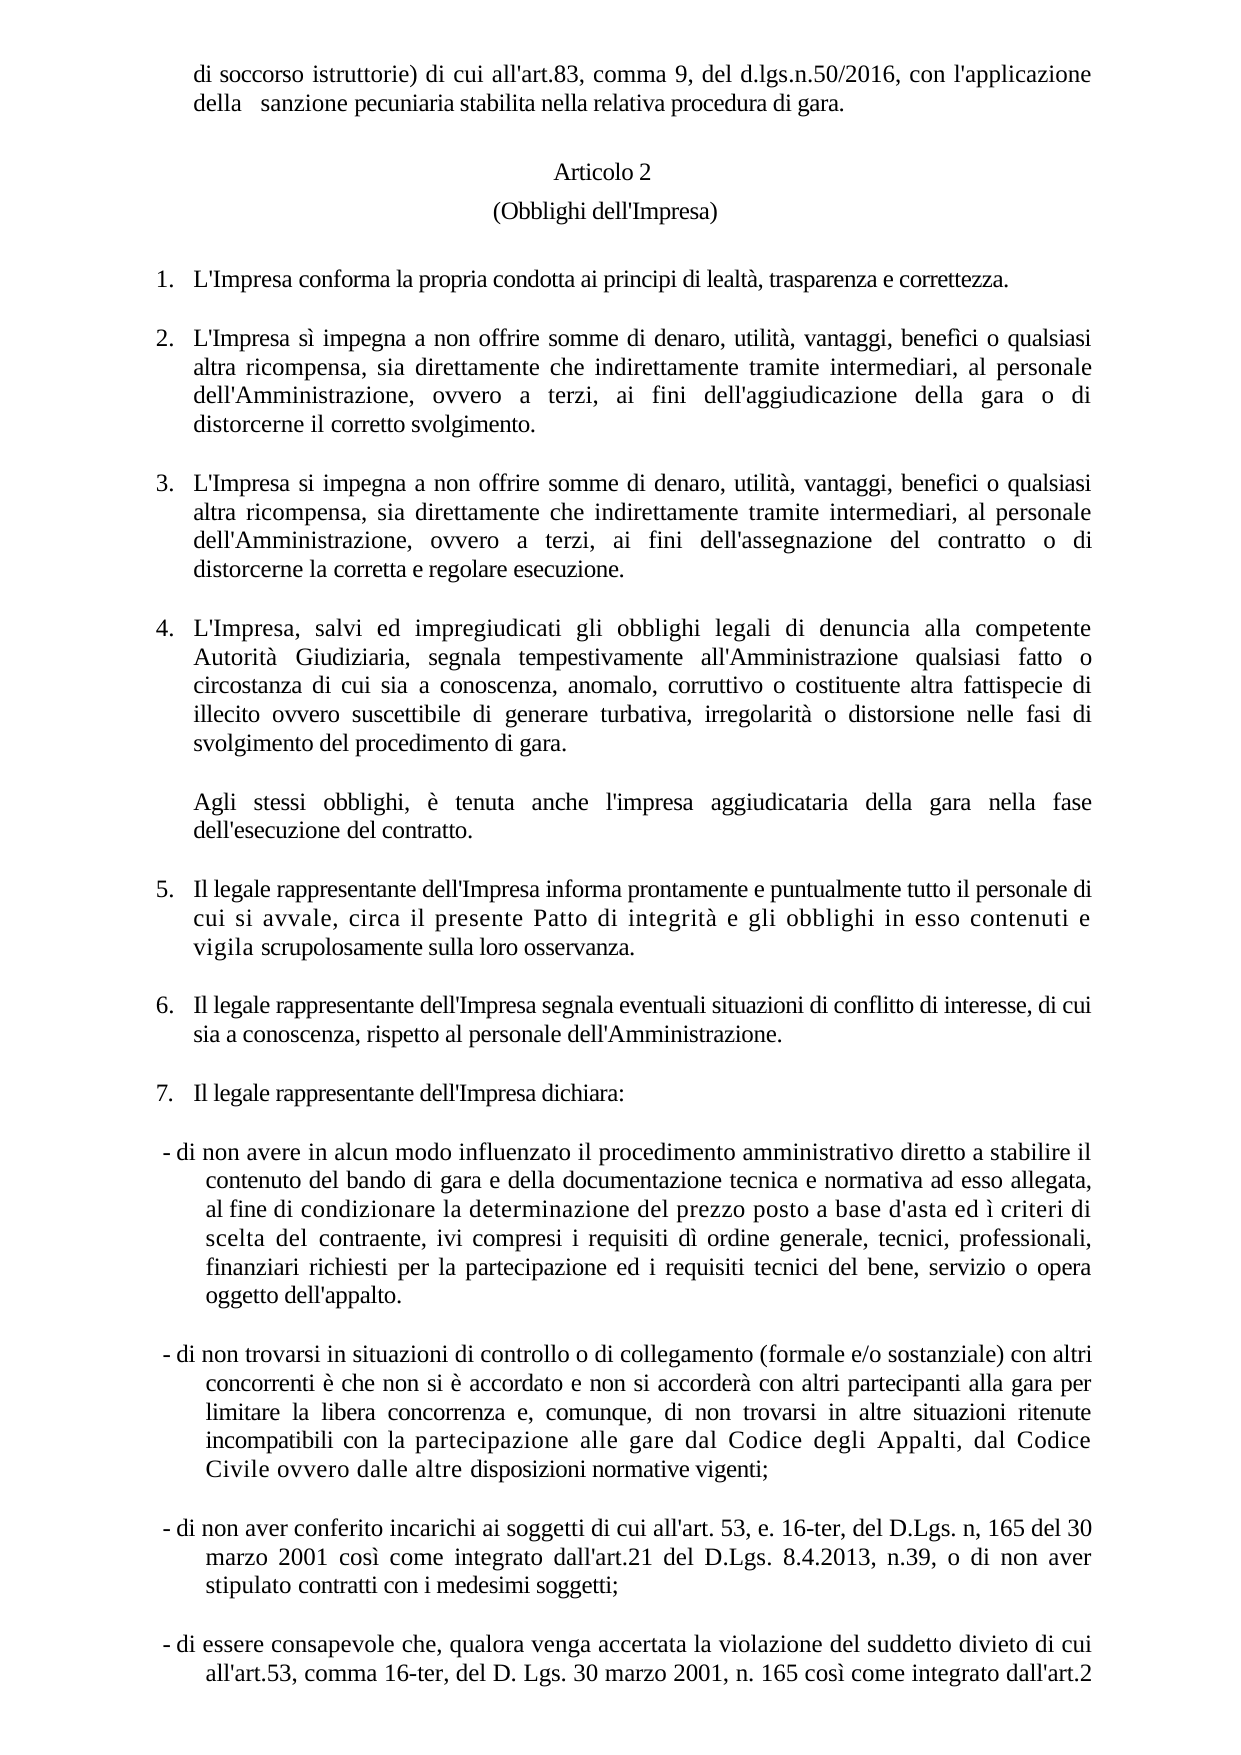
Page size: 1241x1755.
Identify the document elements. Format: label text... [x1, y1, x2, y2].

list L'Impresa si impegna a non offrire somme di denaro, utilità, vantaggi, benefici o qualsiasi altra ricompensa, sia direttamente che indirettamente tramite intermediari, al personale dell'Amministrazione, ovvero a terzi, ai fini dell'assegnazione del contratto o di distorcerne la corretta e regolare esecuzione. [156, 468, 1093, 583]
list di non aver conferito incarichi ai soggetti di cui all'art. 53, e. 16-ter, del D.Lgs. n, 165 del 30 marzo 2001 così come integrato dall'art.21 del D.Lgs. 8.4.2013, n.39, o di non aver stipulato contratti con i medesimi soggetti; [162, 1513, 1093, 1599]
list L'Impresa conforma la propria condotta ai principi di lealtà, trasparenza e correttezza. [156, 264, 1093, 293]
list di essere consapevole che, qualora venga accertata la violazione del suddetto divieto di cui all'art.53, comma 16-ter, del D. Lgs. 30 marzo 2001, n. 165 così come integrato dall'art.2 [162, 1629, 1093, 1687]
list L'Impresa, salvi ed impregiudicati gli obblighi legali di denuncia alla competente Autorità Giudiziaria, segnala tempestivamente all'Amministrazione qualsiasi fatto o circostanza di cui sia a conoscenza, anomalo, corruttivo o costituente altra fattispecie di illecito ovvero suscettibile di generare turbativa, irregolarità o distorsione nelle fasi di svolgimento del procedimento di gara. [156, 613, 1093, 757]
list di soccorso istruttorie) di cui all'art.83, comma 9, del d.lgs.n.50/2016, con l'applicazione della sanzione pecuniaria stabilita nella relativa procedura di gara. [156, 59, 1093, 117]
text Articolo 2 [118, 157, 1093, 186]
text Agli stessi obblighi, è tenuta anche l'impresa aggiudicataria della gara nella fase dell'esecuzione del contratto. [193, 787, 1093, 844]
list Il legale rappresentante dell'Impresa dichiara: [156, 1078, 1093, 1107]
list di non trovarsi in situazioni di controllo o di collegamento (formale e/o sostanziale) con altri concorrenti è che non si è accordato e non si accorderà con altri partecipanti alla gara per limitare la libera concorrenza e, comunque, di non trovarsi in altre situazioni ritenute incompatibili con la partecipazione alle gare dal Codice degli Appalti, dal Codice Civile ovvero dalle altre disposizioni normative vigenti; [162, 1339, 1093, 1483]
list Il legale rappresentante dell'Impresa segnala eventuali situazioni di conflitto di interesse, di cui sia a conoscenza, rispetto al personale dell'Amministrazione. [156, 990, 1093, 1048]
list L'Impresa sì impegna a non offrire somme di denaro, utilità, vantaggi, benefìci o qualsiasi altra ricompensa, sia direttamente che indirettamente tramite intermediari, al personale dell'Amministrazione, ovvero a terzi, ai fini dell'aggiudicazione della gara o di distorcerne il corretto svolgimento. [156, 323, 1093, 438]
list di non avere in alcun modo influenzato il procedimento amministrativo diretto a stabilire il contenuto del bando di gara e della documentazione tecnica e normativa ad esso allegata, al fine di condizionare la determinazione del prezzo posto a base d'asta ed ì criteri di scelta del contraente, ivi compresi i requisiti dì ordine generale, tecnici, professionali, finanziari richiesti per la partecipazione ed i requisiti tecnici del bene, servizio o opera oggetto dell'appalto. [162, 1137, 1093, 1309]
text (Obblighi dell'Impresa) [118, 196, 1093, 225]
list Il legale rappresentante dell'Impresa informa prontamente e puntualmente tutto il personale di cui si avvale, circa il presente Patto di integrità e gli obblighi in esso contenuti e vigila scrupolosamente sulla loro osservanza. [156, 874, 1093, 960]
